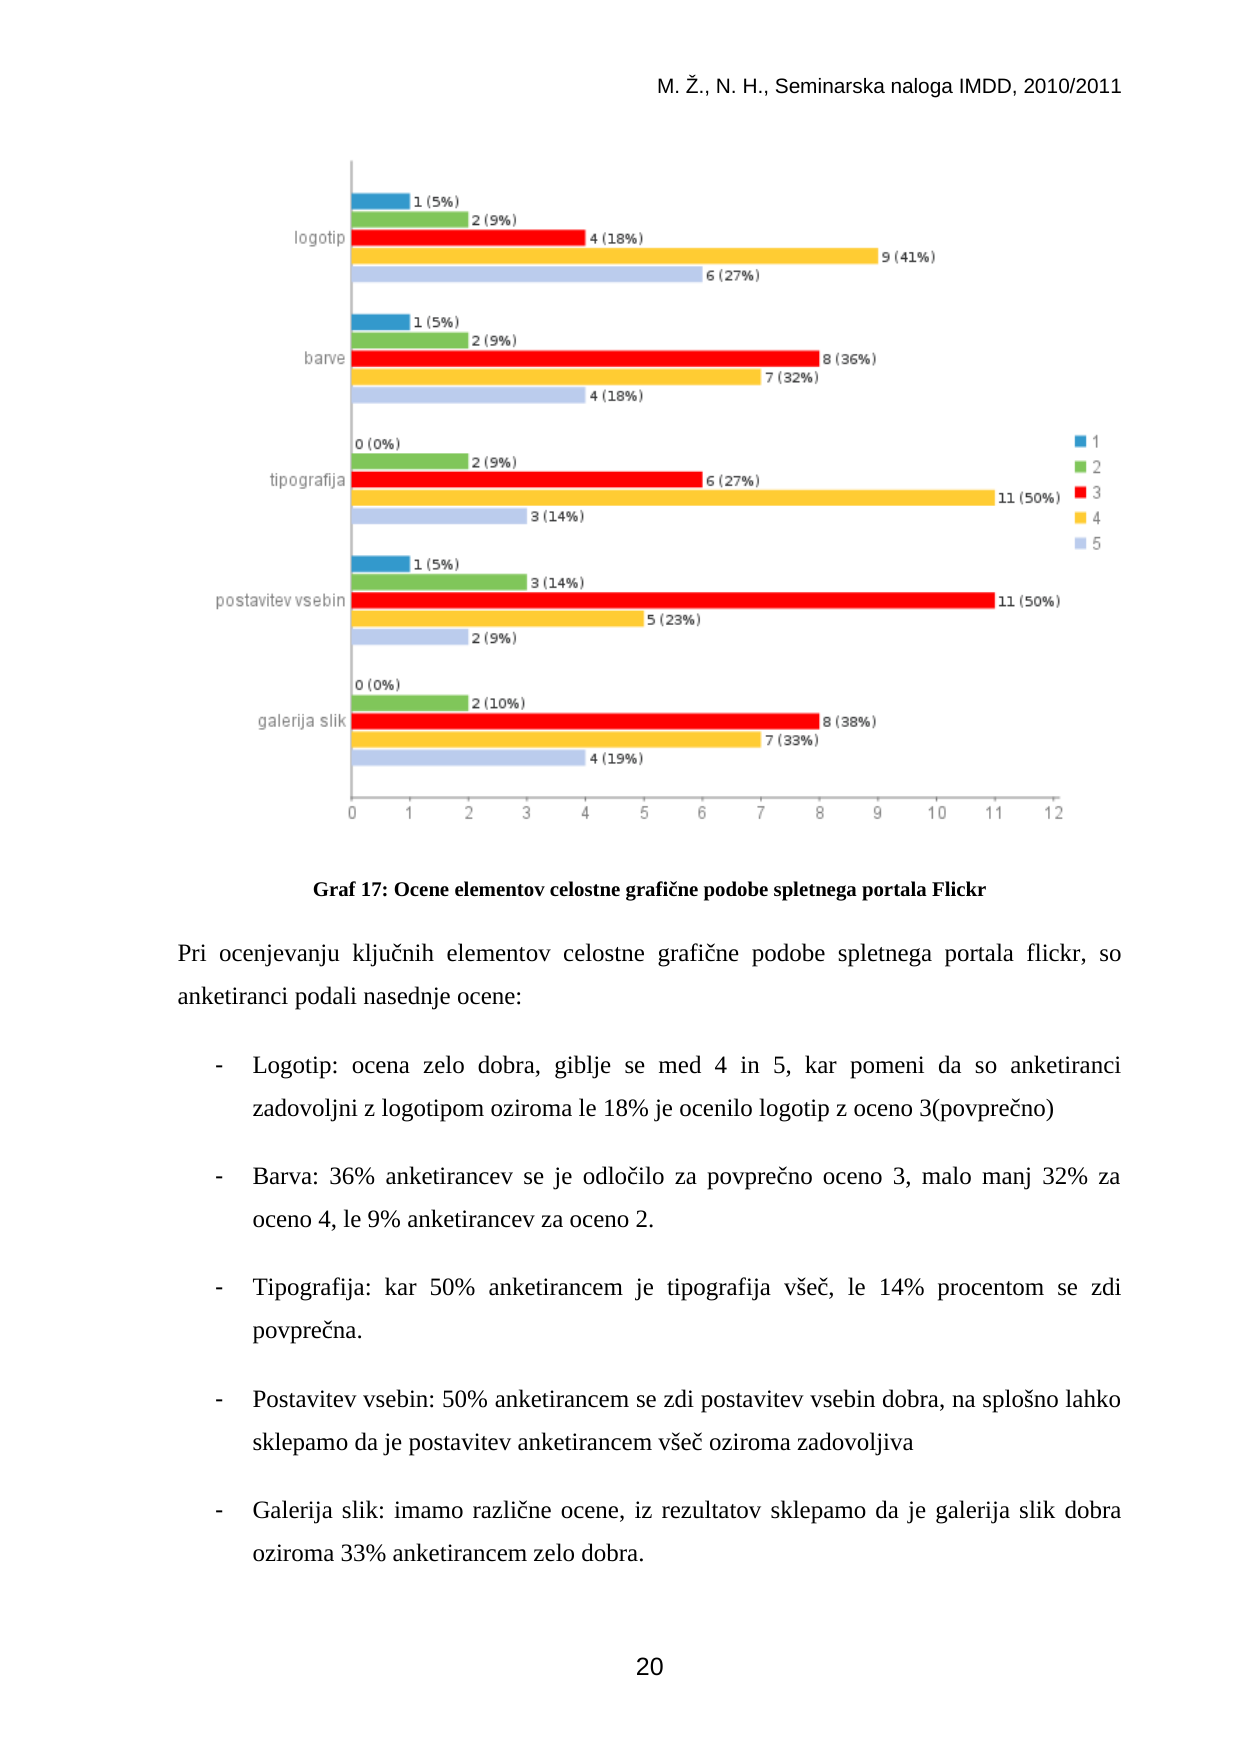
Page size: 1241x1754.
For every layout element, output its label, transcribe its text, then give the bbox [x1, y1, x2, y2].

text Pri ocenjevanju ključnih elementov celostne grafične podobe spletnega portala flickr, so anketiranci podali nasednje ocene: [177, 938, 1122, 1010]
list Barva: 36% anketirancev se je odločilo za povprečno oceno 3, malo manj 32% za oceno 4, le 9% anketirancev za oceno 2. [215, 1161, 1122, 1233]
text Graf 8: Ocene elementov celostne grafične podobe spletnega portala Flickr [177, 877, 1122, 901]
list Postavitev vsebin: 50% anketirancem se zdi postavitev vsebin dobra, na splošno lahko sklepamo da je postavitev anketirancem všeč oziroma zadovoljiva [215, 1384, 1122, 1456]
list Logotip: ocena zelo dobra, giblje se med 4 in 5, kar pomeni da so anketiranci zadovoljni z logotipom oziroma le 18% je ocenilo logotip z oceno 3(povprečno) [215, 1049, 1122, 1122]
list Tipografija: kar 50% anketirancem je tipografija všeč, le 14% procentom se zdi povprečna. [215, 1272, 1122, 1344]
picture [193, 156, 1105, 829]
list Galerija slik: imamo različne ocene, iz rezultatov sklepamo da je galerija slik dobra oziroma 33% anketirancem zelo dobra. [215, 1495, 1122, 1567]
